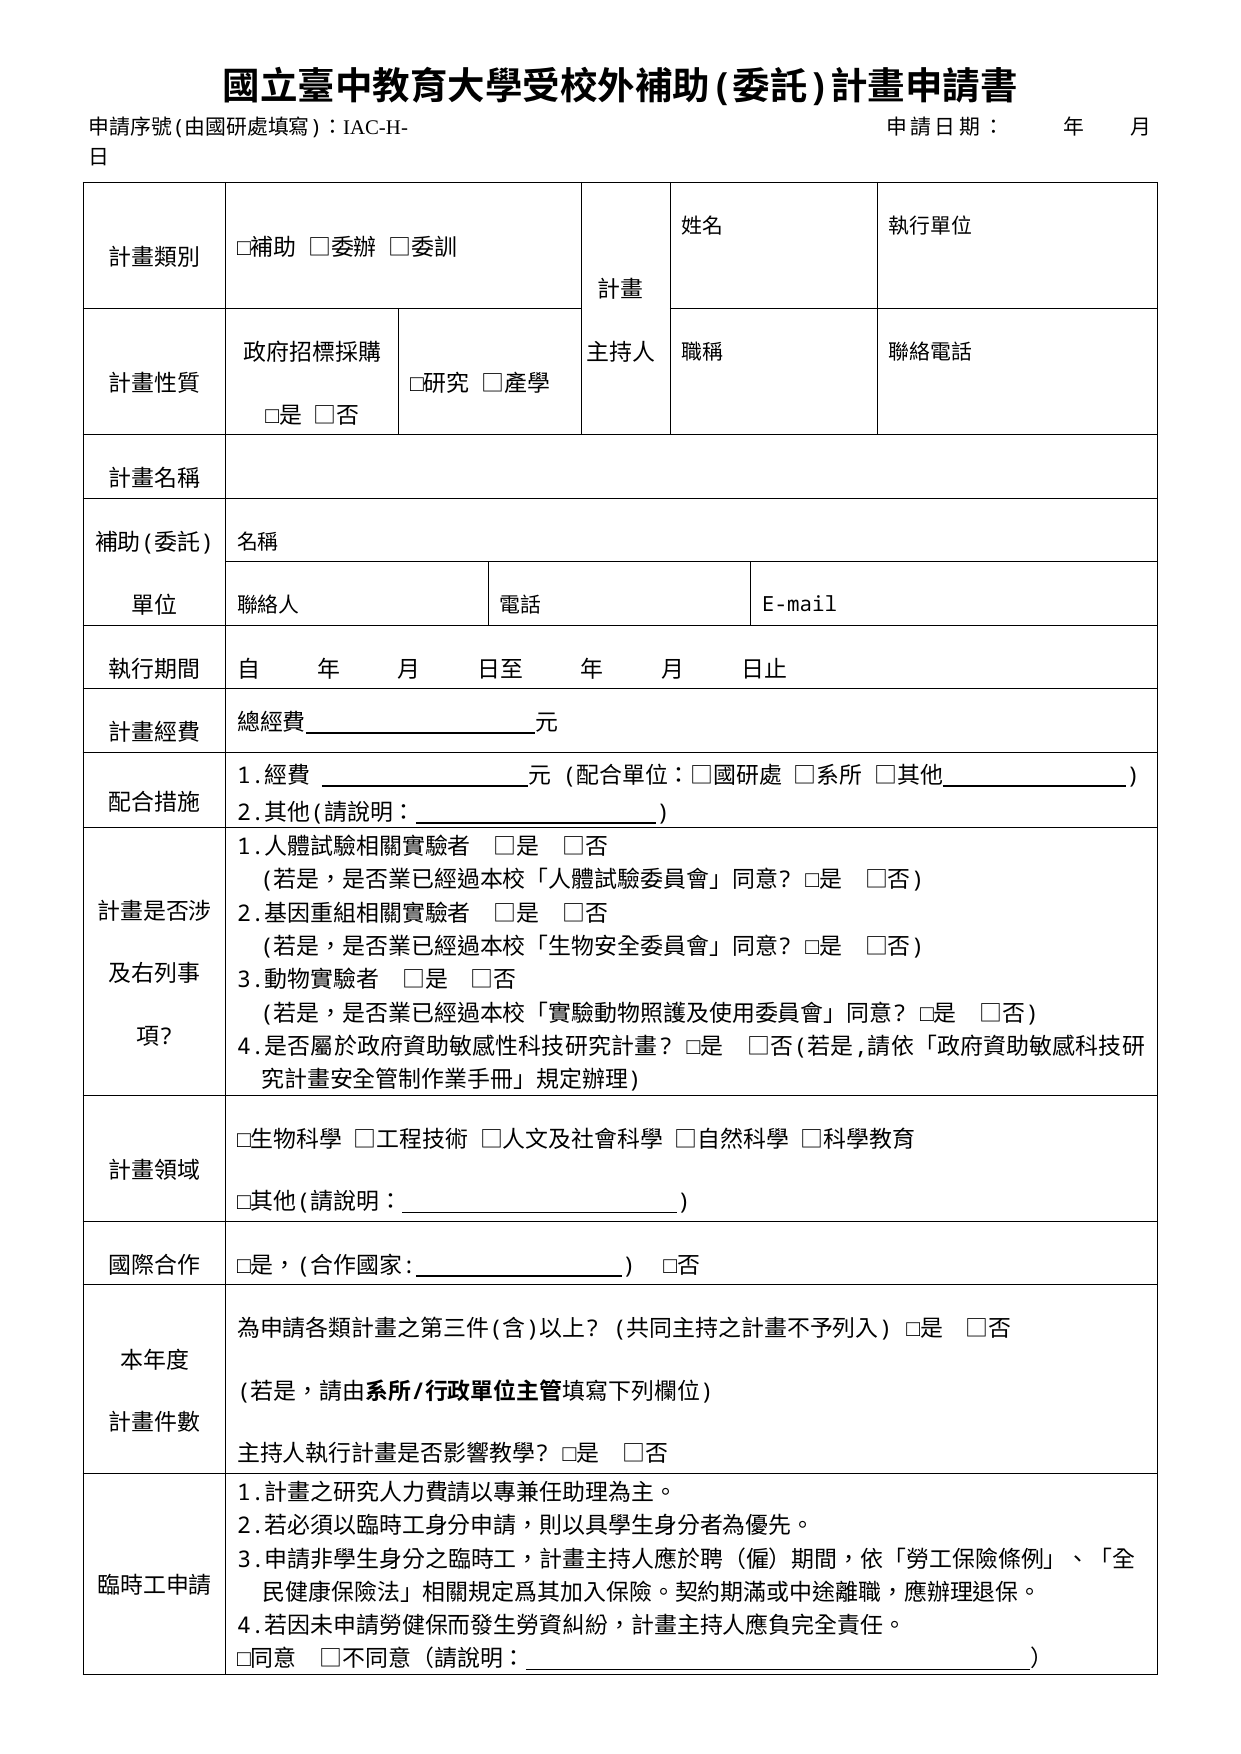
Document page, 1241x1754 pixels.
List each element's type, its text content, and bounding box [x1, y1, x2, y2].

table_cell 電話 [489, 562, 750, 624]
table_header 姓名 [671, 183, 877, 308]
table_cell 計畫性質 [84, 309, 225, 434]
table_cell 1.經費 元 (配合單位：□國研處 □系所 □其他 ) 2.其他(請說明： ) [226, 753, 1157, 827]
table_cell 臨時工申請 [84, 1474, 225, 1674]
table_cell □生物科學 □工程技術 □人文及社會科學 □自然科學 □科學教育 □其他(請說明： ) [226, 1096, 1157, 1221]
table_cell 配合措施 [84, 753, 225, 827]
table_cell 政府招標採購 □是 □否 [226, 309, 398, 434]
table_cell 計畫領域 [84, 1096, 225, 1221]
table_cell 總經費 元 [226, 689, 1157, 752]
table_cell 國際合作 [84, 1222, 225, 1284]
table_cell 計畫名稱 [84, 435, 225, 497]
table_cell 名稱 [226, 499, 1157, 561]
table_cell 補助(委託) 單位 [84, 499, 225, 624]
table_cell 1.計畫之研究人力費請以專兼任助理為主。 2.若必須以臨時工身分申請，則以具學生身分者為優先。 3.申請非學生身分之臨時工，計畫主持人應於聘（僱）期間，依「勞工保險條例」、「全民健康保險法」相關規定爲其加入保險。契約期滿或中途離職，應辦理退保。 4.若因未申請勞健保而發生勞資糾紛，計畫主持人應負完全責任。 □同意 □不同意（請說明： ） [226, 1474, 1157, 1674]
table_cell E-mail [751, 562, 1157, 624]
table_cell 聯絡人 [226, 562, 488, 624]
table_cell 執行期間 [84, 626, 225, 688]
table_header 計畫 主持人 [582, 183, 670, 434]
table_cell 計畫是否涉及右列事項? [84, 828, 225, 1094]
text 申請序號(由國研處填寫)：IAC-H- 申請日期： 年 月 日 [89, 110, 1152, 171]
table_cell □是，(合作國家: ) □否 [226, 1222, 1157, 1284]
table_cell 本年度 計畫件數 [84, 1285, 225, 1473]
table_cell 職稱 [671, 309, 877, 434]
table_header 執行單位 [878, 183, 1157, 308]
table_cell 1.人體試驗相關實驗者 □是 □否 (若是，是否業已經過本校「人體試驗委員會」同意? □是 □否) 2.基因重組相關實驗者 □是 □否 (若是，是否業已經過本校「生物安全委員會」同意? □是 □否) 3.動物實驗者 □是 □否 (若是，是否業已經過本校「實驗動物照護及使用委員會」同意? □是 □否) 4.是否屬於政府資助敏感性科技研究計畫? □是 □否(若是,請依「政府資助敏感科技研究計畫安全管制作業手冊」規定辦理) [226, 828, 1157, 1094]
table_header 計畫類別 [84, 183, 225, 308]
table_header □補助 □委辦 □委訓 [226, 183, 581, 308]
table_cell 為申請各類計畫之第三件(含)以上? (共同主持之計畫不予列入) □是 □否 (若是，請由系所/行政單位主管填寫下列欄位) 主持人執行計畫是否影響教學? □是 □否 [226, 1285, 1157, 1473]
table_cell 聯絡電話 [878, 309, 1157, 434]
table_cell [226, 435, 1157, 497]
text 國立臺中教育大學受校外補助(委託)計畫申請書 [89, 56, 1152, 110]
table_cell 自 年 月 日至 年 月 日止 [226, 626, 1157, 688]
table_cell 計畫經費 [84, 689, 225, 752]
table_cell □研究 □產學 [399, 309, 581, 434]
